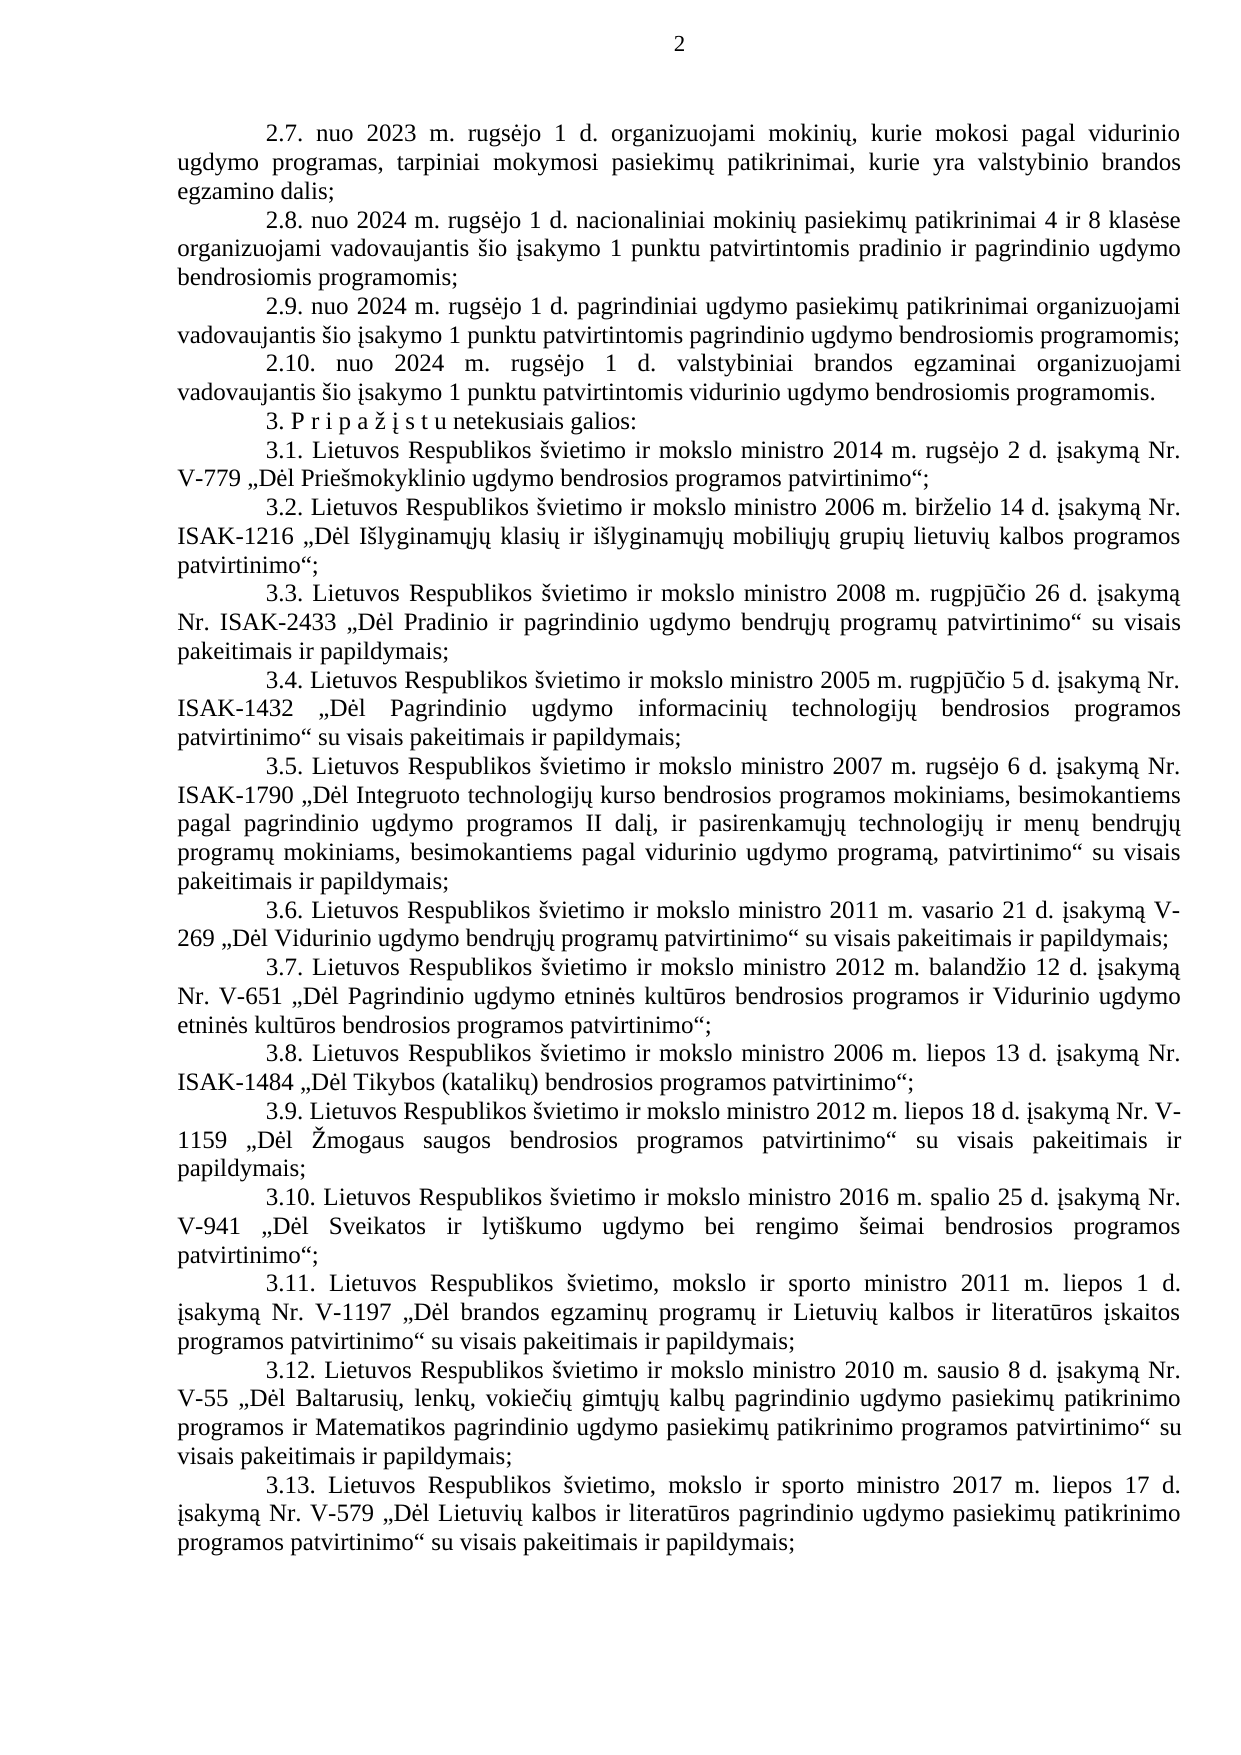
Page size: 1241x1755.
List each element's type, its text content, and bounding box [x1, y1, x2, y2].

text 3.7. Lietuvos Respublikos švietimo ir mokslo ministro 2012 m. balandžio 12 d. įsakymą Nr. V-651 „Dėl Pagrindinio ugdymo etninės kultūros bendrosios programos ir Vidurinio ugdymo etninės kultūros bendrosios programos patvirtinimo“; [177, 952, 1182, 1038]
text 2.9. nuo 2024 m. rugsėjo 1 d. pagrindiniai ugdymo pasiekimų patikrinimai organizuojami vadovaujantis šio įsakymo 1 punktu patvirtintomis pagrindinio ugdymo bendrosiomis programomis; [177, 291, 1182, 348]
text 2.7. nuo 2023 m. rugsėjo 1 d. organizuojami mokinių, kurie mokosi pagal vidurinio ugdymo programas, tarpiniai mokymosi pasiekimų patikrinimai, kurie yra valstybinio brandos egzamino dalis; [177, 118, 1182, 205]
text 3.13. Lietuvos Respublikos švietimo, mokslo ir sporto ministro 2017 m. liepos 17 d. įsakymą Nr. V-579 „Dėl Lietuvių kalbos ir literatūros pagrindinio ugdymo pasiekimų patikrinimo programos patvirtinimo“ su visais pakeitimais ir papildymais; [177, 1470, 1182, 1556]
text 3.2. Lietuvos Respublikos švietimo ir mokslo ministro 2006 m. birželio 14 d. įsakymą Nr. ISAK-1216 „Dėl Išlyginamųjų klasių ir išlyginamųjų mobiliųjų grupių lietuvių kalbos programos patvirtinimo“; [177, 492, 1182, 578]
text 3.1. Lietuvos Respublikos švietimo ir mokslo ministro 2014 m. rugsėjo 2 d. įsakymą Nr. V-779 „Dėl Priešmokyklinio ugdymo bendrosios programos patvirtinimo“; [177, 435, 1182, 492]
text 3.4. Lietuvos Respublikos švietimo ir mokslo ministro 2005 m. rugpjūčio 5 d. įsakymą Nr. ISAK-1432 „Dėl Pagrindinio ugdymo informacinių technologijų bendrosios programos patvirtinimo“ su visais pakeitimais ir papildymais; [177, 665, 1182, 751]
text 3.9. Lietuvos Respublikos švietimo ir mokslo ministro 2012 m. liepos 18 d. įsakymą Nr. V-1159 „Dėl Žmogaus saugos bendrosios programos patvirtinimo“ su visais pakeitimais ir papildymais; [177, 1096, 1182, 1182]
text 2.10. nuo 2024 m. rugsėjo 1 d. valstybiniai brandos egzaminai organizuojami vadovaujantis šio įsakymo 1 punktu patvirtintomis vidurinio ugdymo bendrosiomis programomis. [177, 348, 1182, 406]
text 3.5. Lietuvos Respublikos švietimo ir mokslo ministro 2007 m. rugsėjo 6 d. įsakymą Nr. ISAK-1790 „Dėl Integruoto technologijų kurso bendrosios programos mokiniams, besimokantiems pagal pagrindinio ugdymo programos II dalį, ir pasirenkamųjų technologijų ir menų bendrųjų programų mokiniams, besimokantiems pagal vidurinio ugdymo programą, patvirtinimo“ su visais pakeitimais ir papildymais; [177, 751, 1182, 895]
text 3.10. Lietuvos Respublikos švietimo ir mokslo ministro 2016 m. spalio 25 d. įsakymą Nr. V-941 „Dėl Sveikatos ir lytiškumo ugdymo bei rengimo šeimai bendrosios programos patvirtinimo“; [177, 1182, 1182, 1268]
text 3. P r i p a ž į s t u netekusiais galios: [177, 406, 1182, 435]
text 3.3. Lietuvos Respublikos švietimo ir mokslo ministro 2008 m. rugpjūčio 26 d. įsakymą Nr. ISAK-2433 „Dėl Pradinio ir pagrindinio ugdymo bendrųjų programų patvirtinimo“ su visais pakeitimais ir papildymais; [177, 578, 1182, 665]
text 3.8. Lietuvos Respublikos švietimo ir mokslo ministro 2006 m. liepos 13 d. įsakymą Nr. ISAK-1484 „Dėl Tikybos (katalikų) bendrosios programos patvirtinimo“; [177, 1038, 1182, 1096]
text 3.11. Lietuvos Respublikos švietimo, mokslo ir sporto ministro 2011 m. liepos 1 d. įsakymą Nr. V-1197 „Dėl brandos egzaminų programų ir Lietuvių kalbos ir literatūros įskaitos programos patvirtinimo“ su visais pakeitimais ir papildymais; [177, 1268, 1182, 1355]
text 3.6. Lietuvos Respublikos švietimo ir mokslo ministro 2011 m. vasario 21 d. įsakymą V-269 „Dėl Vidurinio ugdymo bendrųjų programų patvirtinimo“ su visais pakeitimais ir papildymais; [177, 895, 1182, 952]
text 3.12. Lietuvos Respublikos švietimo ir mokslo ministro 2010 m. sausio 8 d. įsakymą Nr. V-55 „Dėl Baltarusių, lenkų, vokiečių gimtųjų kalbų pagrindinio ugdymo pasiekimų patikrinimo programos ir Matematikos pagrindinio ugdymo pasiekimų patikrinimo programos patvirtinimo“ su visais pakeitimais ir papildymais; [177, 1355, 1182, 1470]
text 2.8. nuo 2024 m. rugsėjo 1 d. nacionaliniai mokinių pasiekimų patikrinimai 4 ir 8 klasėse organizuojami vadovaujantis šio įsakymo 1 punktu patvirtintomis pradinio ir pagrindinio ugdymo bendrosiomis programomis; [177, 205, 1182, 291]
